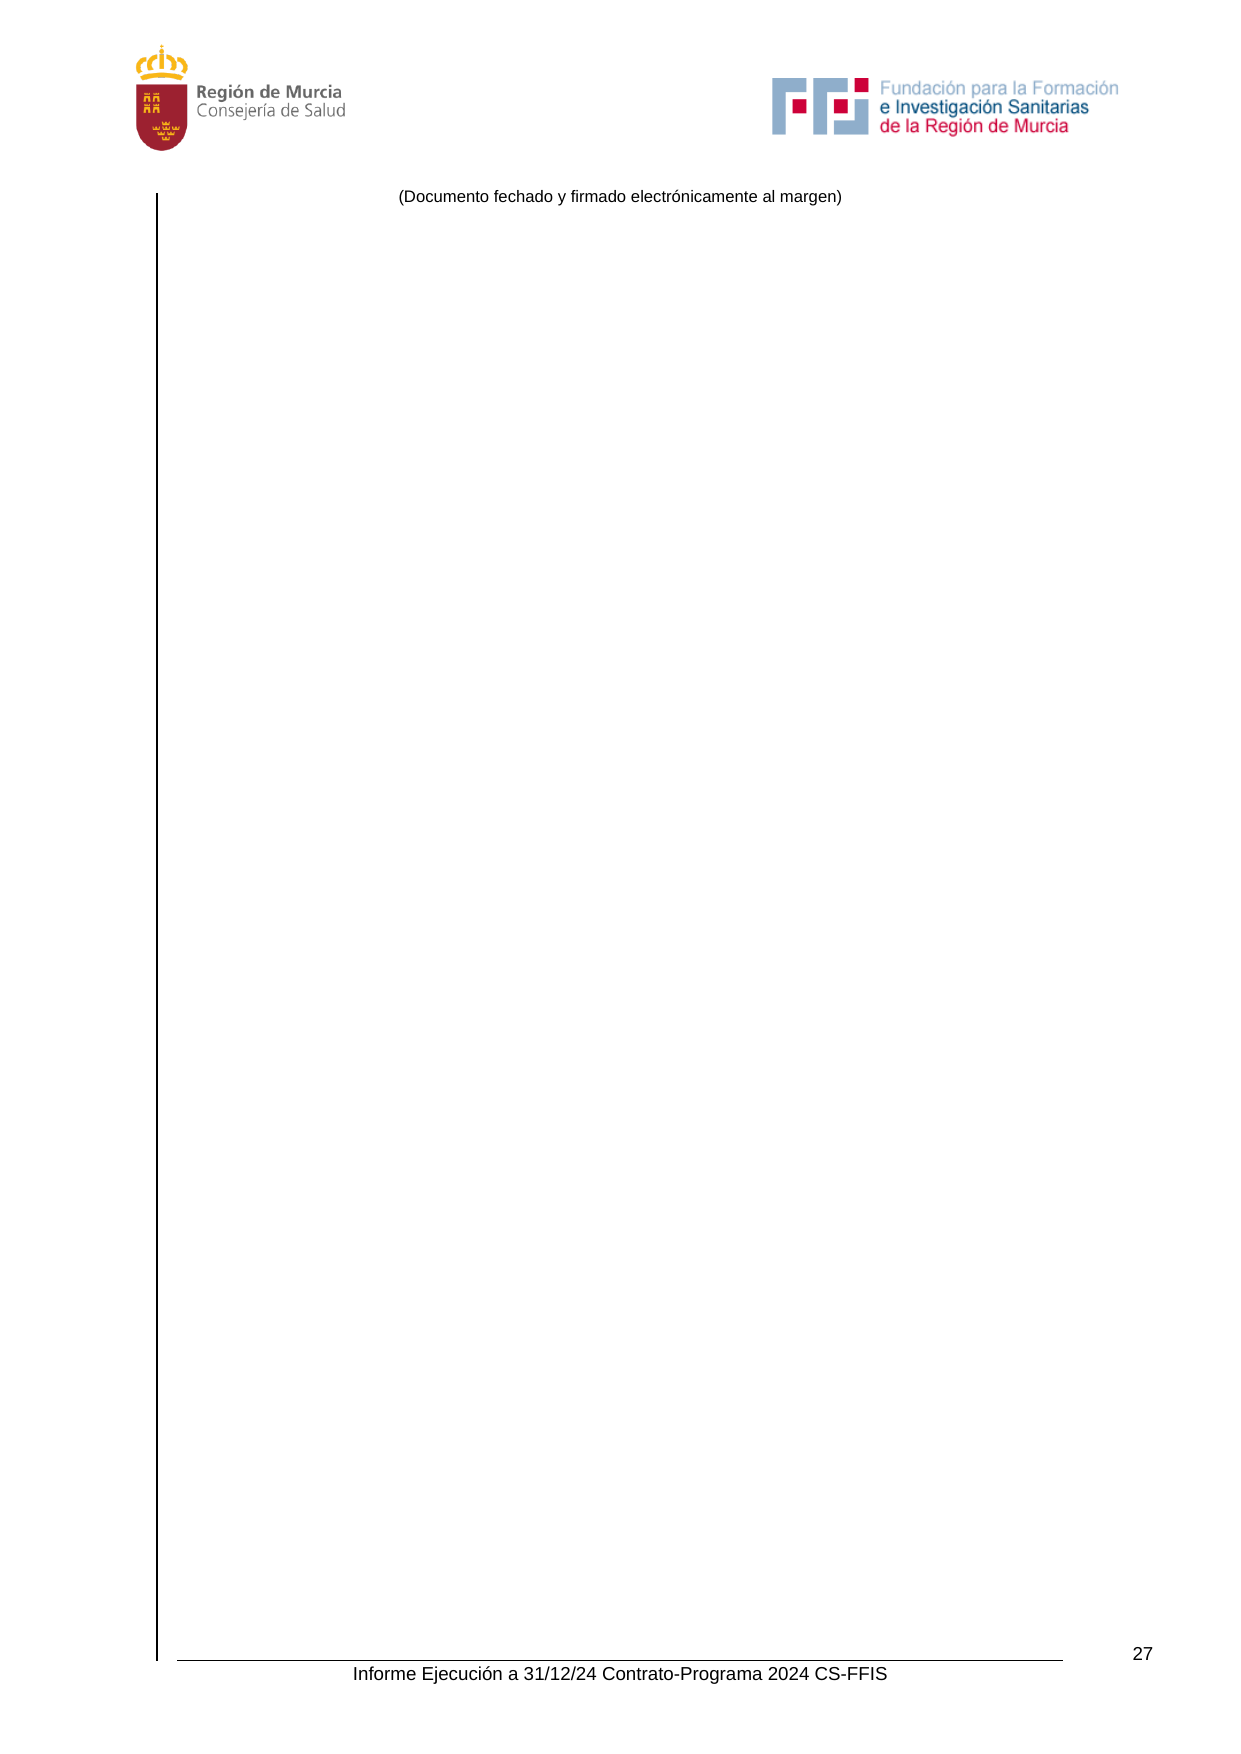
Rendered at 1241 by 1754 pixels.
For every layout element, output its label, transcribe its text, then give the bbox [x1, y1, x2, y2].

text (Documento fechado y firmado electrónicamente al margen) [177, 187, 1063, 206]
